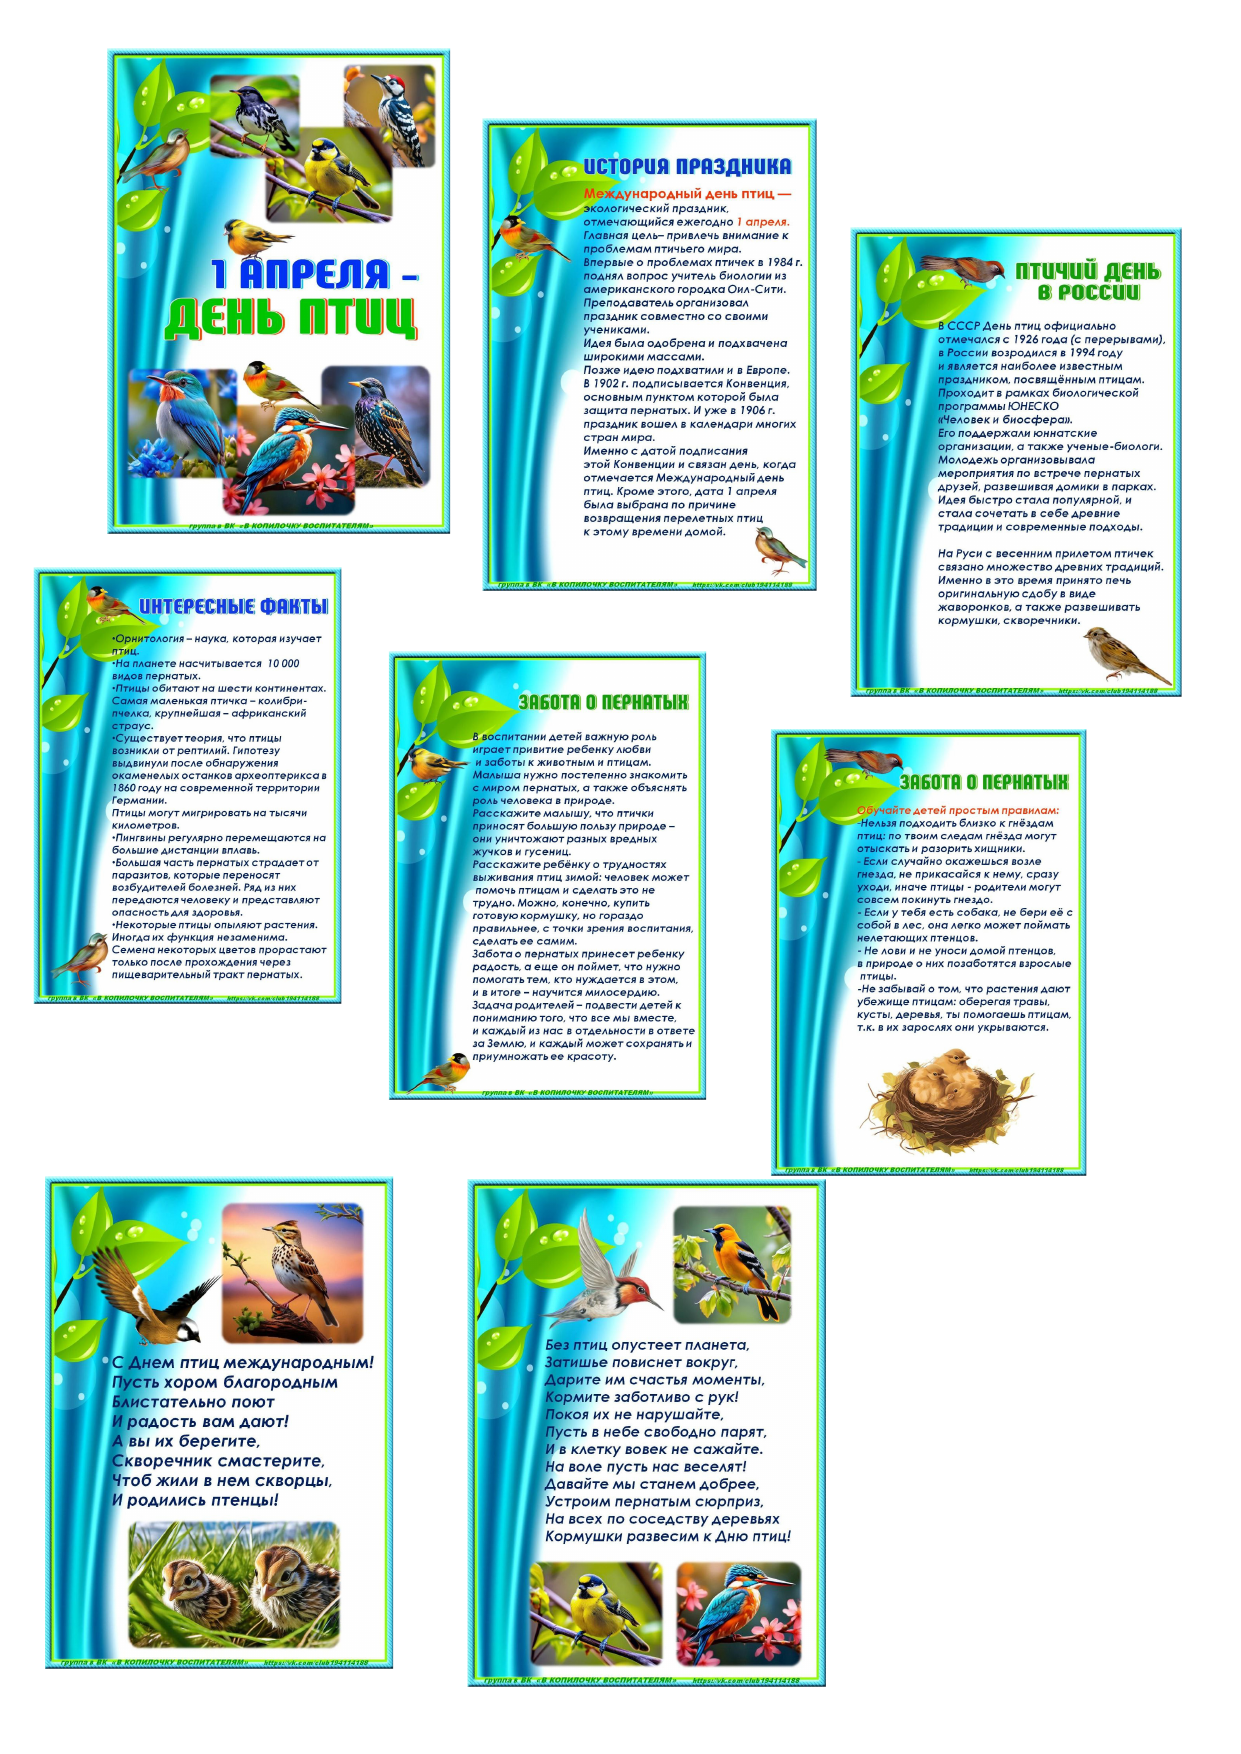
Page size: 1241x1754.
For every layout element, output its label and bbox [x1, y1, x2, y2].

picture [107, 48, 451, 534]
picture [770, 729, 1087, 1176]
picture [45, 1176, 394, 1669]
picture [850, 227, 1182, 697]
picture [33, 567, 342, 1004]
picture [467, 1179, 826, 1687]
picture [482, 118, 817, 591]
picture [388, 651, 707, 1100]
